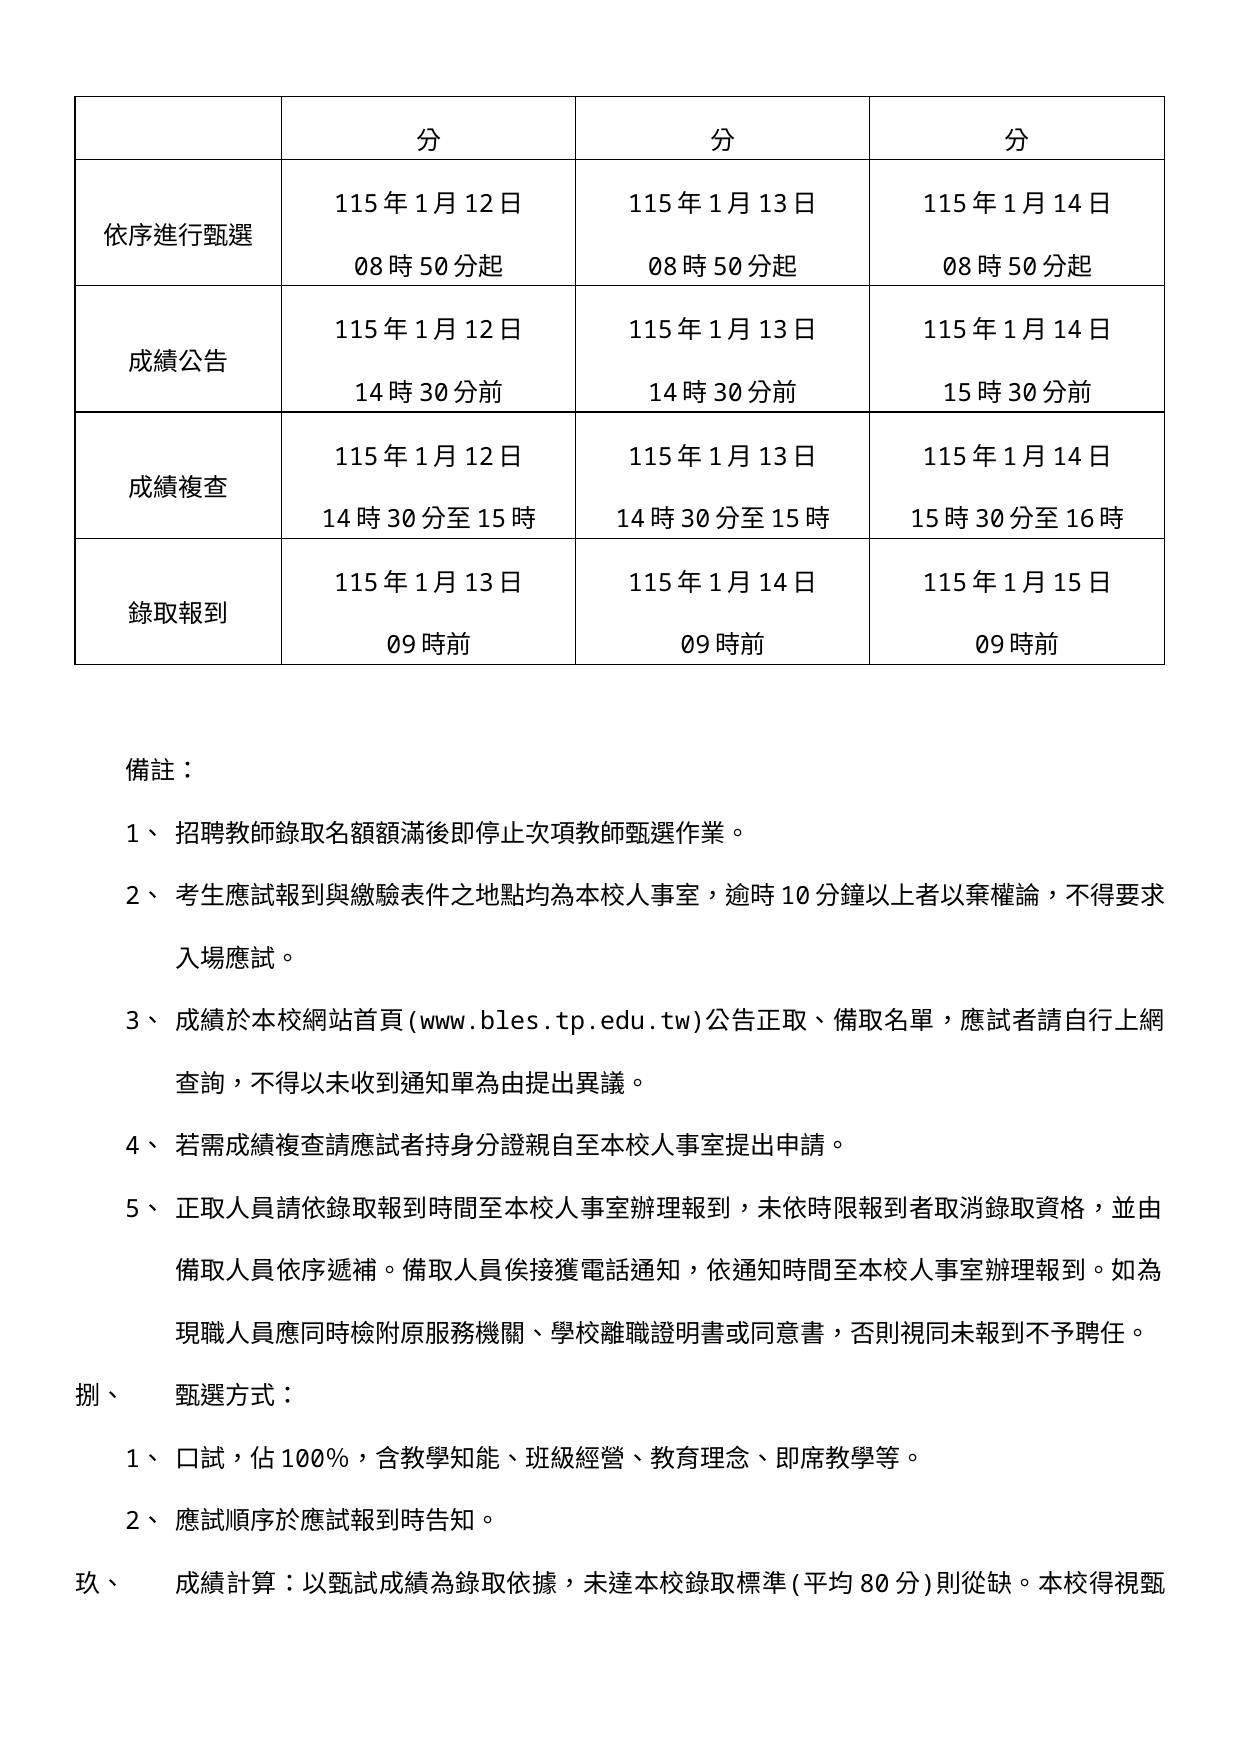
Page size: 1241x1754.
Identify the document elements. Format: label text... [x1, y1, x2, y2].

list 招聘教師錄取名額額滿後即停止次項教師甄選作業。 [125, 789, 1165, 852]
table_cell 分 [870, 97, 1164, 159]
table_cell 115年1月15日 09時前 [870, 539, 1164, 663]
table_cell 成績公告 [76, 286, 281, 411]
list 若需成績複查請應試者持身分證親自至本校人事室提出申請。 [125, 1102, 1165, 1164]
table_cell 分 [282, 97, 575, 159]
list 成績計算：以甄試成績為錄取依據，未達本校錄取標準(平均80分)則從缺。本校得視甄 [75, 1539, 1165, 1602]
table_cell 115年1月14日 15時30分至16時 [870, 413, 1164, 537]
table_cell 115年1月12日 14時30分前 [282, 286, 575, 411]
table_cell 錄取報到 [76, 539, 281, 663]
table_cell 依序進行甄選 [76, 160, 281, 285]
list 考生應試報到與繳驗表件之地點均為本校人事室，逾時10分鐘以上者以棄權論，不得要求入場應試。 [125, 852, 1165, 977]
table_cell 115年1月13日 14時30分至15時 [576, 413, 869, 537]
text 備註： [125, 727, 1165, 789]
table_cell 115年1月13日 14時30分前 [576, 286, 869, 411]
list 口試，佔100％，含教學知能、班級經營、教育理念、即席教學等。 [125, 1414, 1165, 1477]
table_cell 115年1月14日 08時50分起 [870, 160, 1164, 285]
list 正取人員請依錄取報到時間至本校人事室辦理報到，未依時限報到者取消錄取資格，並由備取人員依序遞補。備取人員俟接獲電話通知，依通知時間至本校人事室辦理報到。如為現職人員應同時檢附原服務機關、學校離職證明書或同意書，否則視同未報到不予聘任。 [125, 1164, 1165, 1352]
table_cell 成績複查 [76, 413, 281, 537]
table_cell 115年1月13日 09時前 [282, 539, 575, 663]
table_cell 115年1月12日 14時30分至15時 [282, 413, 575, 537]
table_cell 115年1月12日 08時50分起 [282, 160, 575, 285]
table_cell 115年1月14日 09時前 [576, 539, 869, 663]
list 成績於本校網站首頁(www.bles.tp.edu.tw)公告正取、備取名單，應試者請自行上網查詢，不得以未收到通知單為由提出異議。 [125, 977, 1165, 1102]
table_cell 115年1月13日 08時50分起 [576, 160, 869, 285]
table_cell 115年1月14日 15時30分前 [870, 286, 1164, 411]
list 甄選方式： [75, 1352, 1165, 1414]
table_cell [76, 97, 281, 159]
table_cell 分 [576, 97, 869, 159]
list 應試順序於應試報到時告知。 [125, 1477, 1165, 1539]
